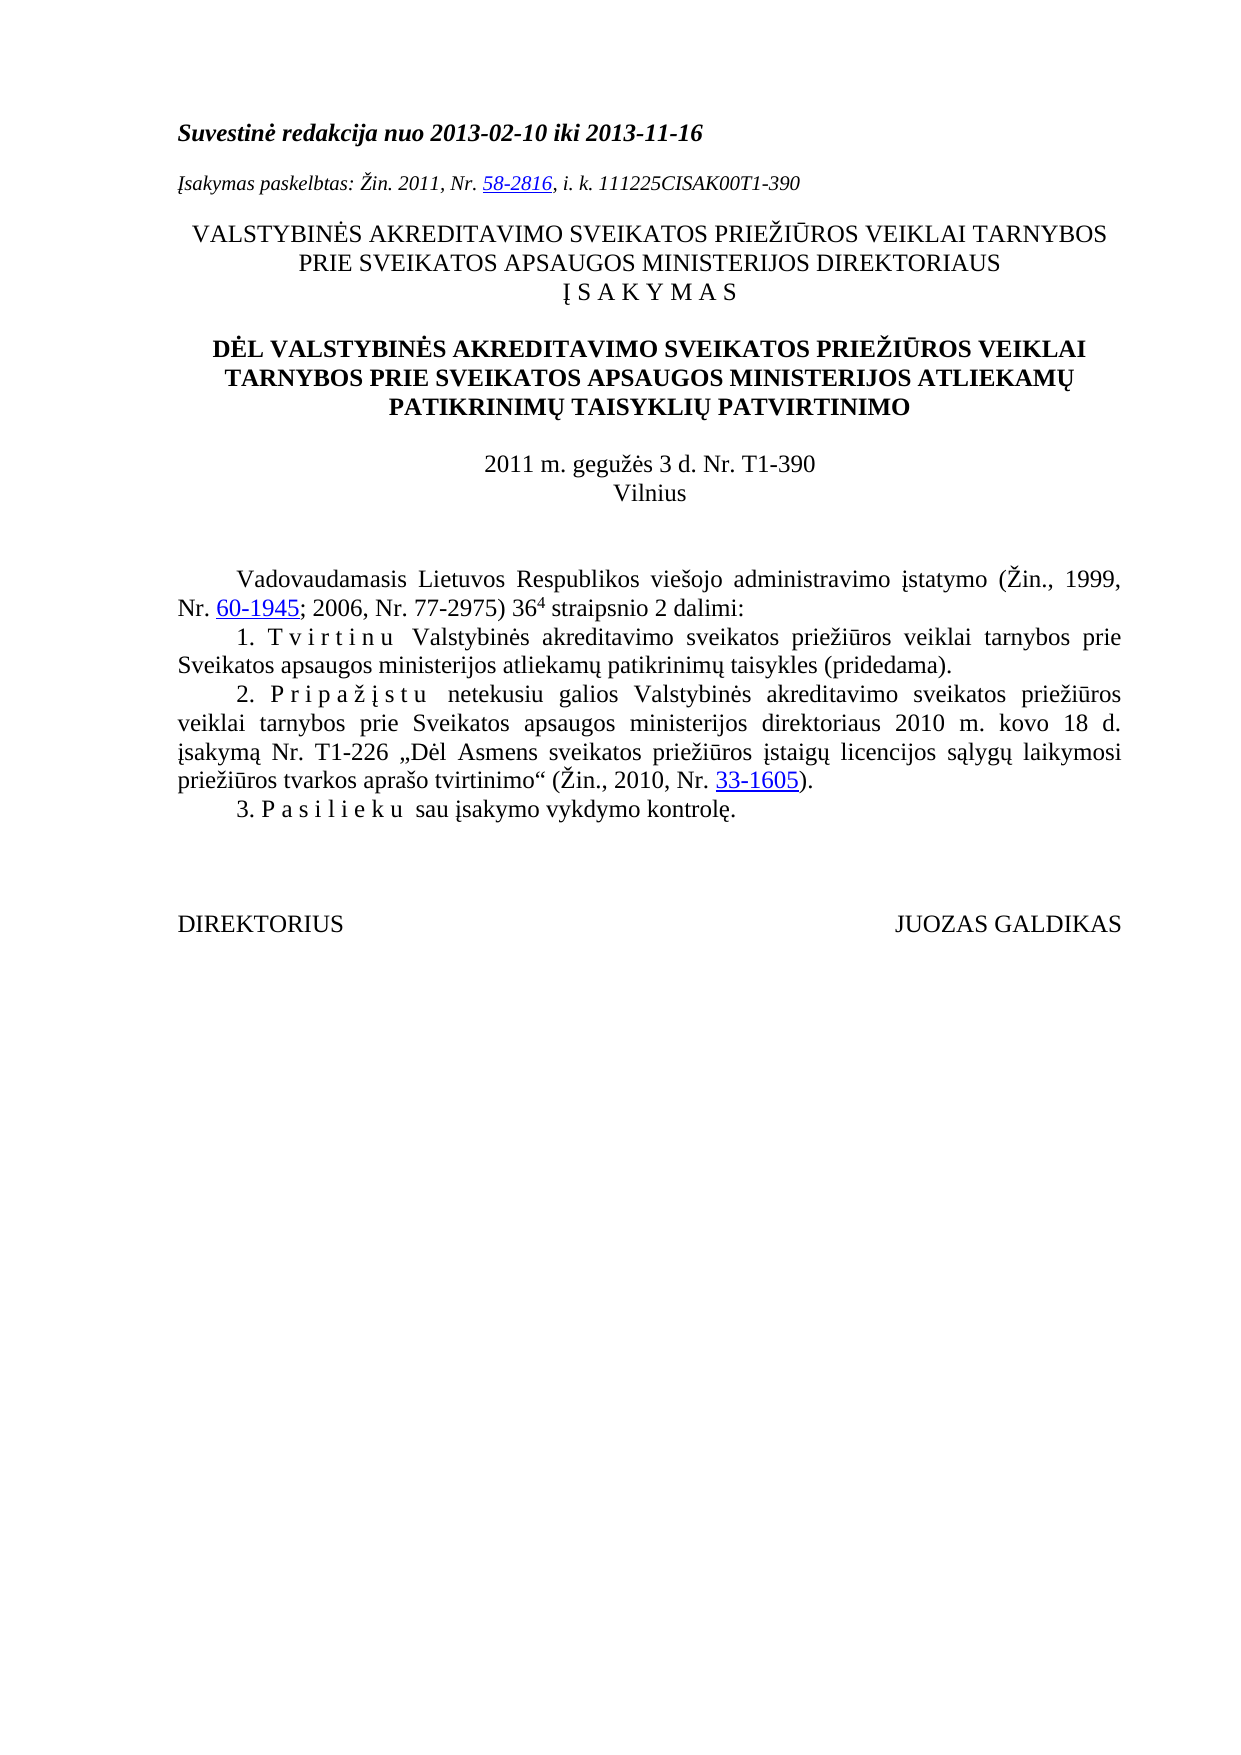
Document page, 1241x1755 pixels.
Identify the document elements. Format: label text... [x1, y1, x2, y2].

text Suvestinė redakcija nuo 2013-02-10 iki 2013-11-16 [177, 118, 1122, 147]
text 1. Tvirtinu Valstybinės akreditavimo sveikatos priežiūros veiklai tarnybos prie Sveikatos apsaugos ministerijos atliekamų patikrinimų taisykles (pridedama). [177, 622, 1122, 679]
text ĮSAKYMAS [177, 277, 1122, 305]
text Įsakymas paskelbtas: Žin. 2011, Nr. 58-2816, i. k. 111225CISAK00T1-390 [177, 171, 1122, 195]
text Direktorius Juozas Galdikas [177, 909, 1122, 938]
text DĖL Valstybinės akreditavimo sveikatos priežiūros veiklai tarnybos prie Sveikatos apsaugos ministerijos atliekamų patikrinimų taisyklių PATVIRTINIMO [177, 334, 1122, 420]
text 2011 m. gegužės 3 d. Nr. T1-390 [177, 449, 1122, 478]
text 3. Pasilieku sau įsakymo vykdymo kontrolę. [177, 794, 1122, 823]
text Vadovaudamasis Lietuvos Respublikos viešojo administravimo įstatymo (Žin., 1999, Nr. 60-1945; 2006, Nr. 77-2975) 364 straipsnio 2 dalimi: [177, 564, 1122, 622]
text Vilnius [177, 478, 1122, 507]
text 2. Pripažįstu netekusiu galios Valstybinės akreditavimo sveikatos priežiūros veiklai tarnybos prie Sveikatos apsaugos ministerijos direktoriaus 2010 m. kovo 18 d. įsakymą Nr. T1-226 „Dėl asmens sveikatos priežiūros įstaigų licencijos sąlygų laikymosi priežiūros tvarkos aprašo tvirtinimo“ (Žin., 2010, Nr. 33-1605). [177, 679, 1122, 794]
text VALSTYBINĖS AKREDITAVIMO SVEIKATOS PRIEŽIŪROS VEIKLAI TARNYBOS PRIE SVEIKATOS APSAUGOS MINISTERIJOS DIREKTORIAUS [177, 219, 1122, 277]
